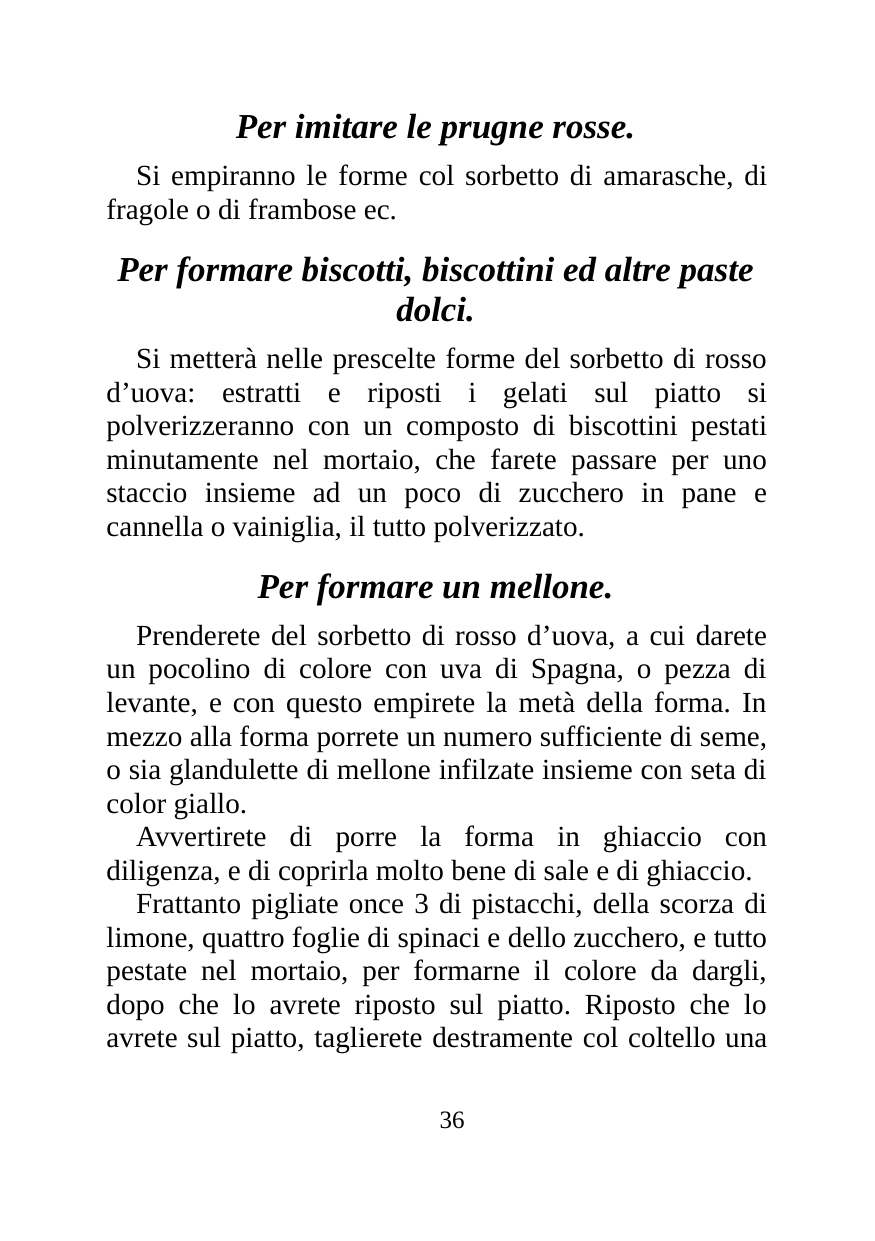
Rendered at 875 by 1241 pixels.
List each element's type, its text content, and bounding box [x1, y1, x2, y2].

subtitle Per imitare le prugne rosse. [106, 106, 768, 146]
subtitle Per formare biscotti, biscottini ed altre paste dolci. [106, 249, 768, 329]
text Avvertirete di porre la forma in ghiaccio con diligenza, e di coprirla molto bene di sale e di ghiaccio. [106, 819, 768, 886]
subtitle Per formare un mellone. [106, 566, 768, 606]
text Frattanto pigliate once 3 di pistacchi, della scorza di limone, quattro foglie di spinaci e dello zucchero, e tutto pestate nel mortaio, per formarne il colore da dargli, dopo che lo avrete riposto sul piatto. Riposto che lo avrete sul piatto, taglierete destramente col coltello una [106, 886, 768, 1054]
text Si empiranno le forme col sorbetto di amarasche, di fragole o di frambose ec. [106, 158, 768, 225]
text Prenderete del sorbetto di rosso d’uova, a cui darete un pocolino di colore con uva di Spagna, o pezza di levante, e con questo empirete la metà della forma. In mezzo alla forma porrete un numero sufficiente di seme, o sia glandulette di mellone infilzate insieme con seta di color giallo. [106, 618, 768, 819]
text Si metterà nelle prescelte forme del sorbetto di rosso d’uova: estratti e riposti i gelati sul piatto si polverizzeranno con un composto di biscottini pestati minutamente nel mortaio, che farete passare per uno staccio insieme ad un poco di zucchero in pane e cannella o vainiglia, il tutto polverizzato. [106, 341, 768, 542]
